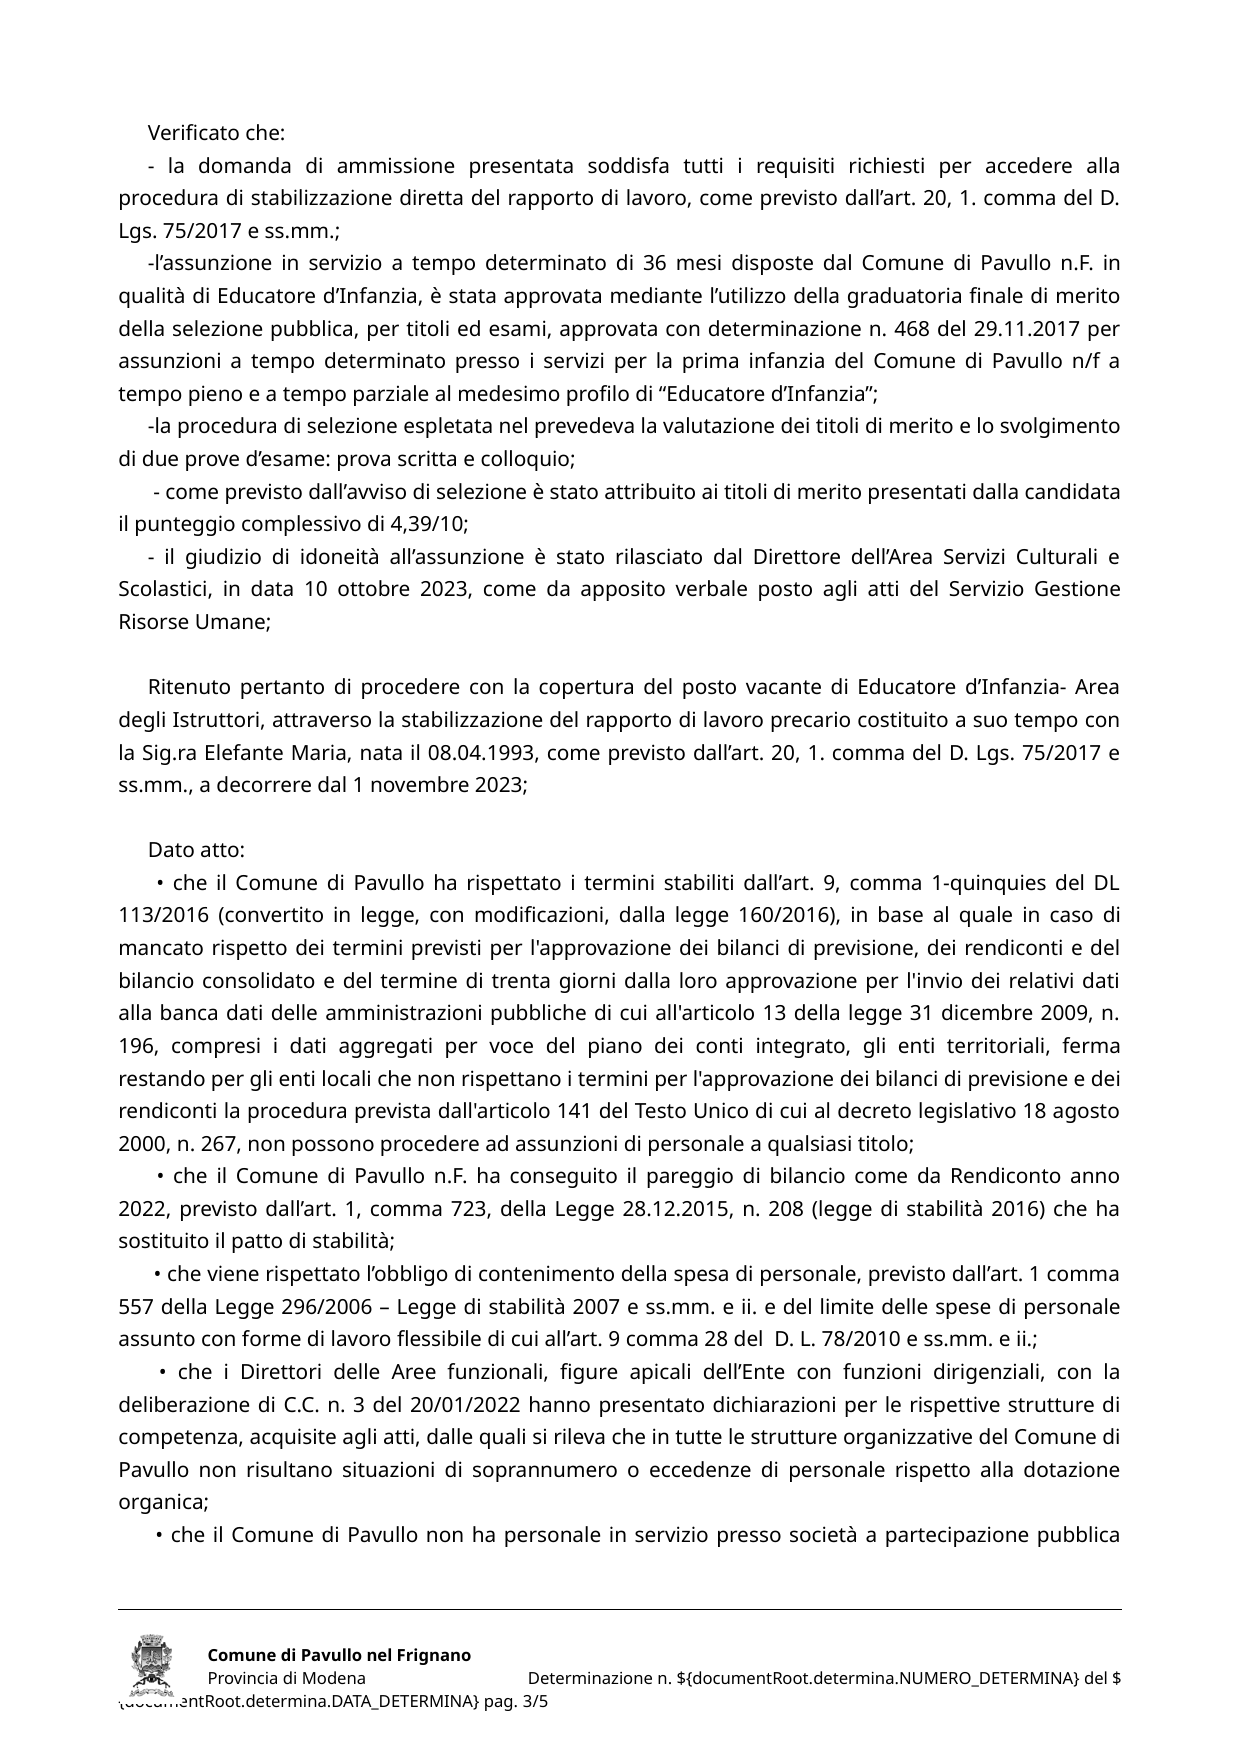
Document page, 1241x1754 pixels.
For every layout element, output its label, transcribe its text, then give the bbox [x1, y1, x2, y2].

text • che i Direttori delle Aree funzionali, figure apicali dell’Ente con funzioni dirigenziali, con la deliberazione di C.C. n. 3 del 20/01/2022 hanno presentato dichiarazioni per le rispettive strutture di competenza, acquisite agli atti, dalle quali si rileva che in tutte le strutture organizzative del Comune di Pavullo non risultano situazioni di soprannumero o eccedenze di personale rispetto alla dotazione organica; [118, 1357, 1122, 1516]
text - come previsto dall’avviso di selezione è stato attribuito ai titoli di merito presentati dalla candidata il punteggio complessivo di 4,39/10; [118, 477, 1122, 538]
text -l’assunzione in servizio a tempo determinato di 36 mesi disposte dal Comune di Pavullo n.F. in qualità di Educatore d’Infanzia, è stata approvata mediante l’utilizzo della graduatoria finale di merito della selezione pubblica, per titoli ed esami, approvata con determinazione n. 468 del 29.11.2017 per assunzioni a tempo determinato presso i servizi per la prima infanzia del Comune di Pavullo n/f a tempo pieno e a tempo parziale al medesimo profilo di “Educatore d’Infanzia”; [118, 248, 1122, 407]
text - il giudizio di idoneità all’assunzione è stato rilasciato dal Direttore dell’Area Servizi Culturali e Scolastici, in data 10 ottobre 2023, come da apposito verbale posto agli atti del Servizio Gestione Risorse Umane; [118, 542, 1122, 636]
text - la domanda di ammissione presentata soddisfa tutti i requisiti richiesti per accedere alla procedura di stabilizzazione diretta del rapporto di lavoro, come previsto dall’art. 20, 1. comma del D. Lgs. 75/2017 e ss.mm.; [118, 151, 1122, 244]
text Verificato che: [118, 118, 1122, 147]
picture [120, 1631, 183, 1704]
text -la procedura di selezione espletata nel prevedeva la valutazione dei titoli di merito e lo svolgimento di due prove d’esame: prova scritta e colloquio; [118, 412, 1122, 473]
text • che il Comune di Pavullo ha rispettato i termini stabiliti dall’art. 9, comma 1-quinquies del DL 113/2016 (convertito in legge, con modificazioni, dalla legge 160/2016), in base al quale in caso di mancato rispetto dei termini previsti per l'approvazione dei bilanci di previsione, dei rendiconti e del bilancio consolidato e del termine di trenta giorni dalla loro approvazione per l'invio dei relativi dati alla banca dati delle amministrazioni pubbliche di cui all'articolo 13 della legge 31 dicembre 2009, n. 196, compresi i dati aggregati per voce del piano dei conti integrato, gli enti territoriali, ferma restando per gli enti locali che non rispettano i termini per l'approvazione dei bilanci di previsione e dei rendiconti la procedura prevista dall'articolo 141 del Testo Unico di cui al decreto legislativo 18 agosto 2000, n. 267, non possono procedere ad assunzioni di personale a qualsiasi titolo; [118, 868, 1122, 1157]
text • che viene rispettato l’obbligo di contenimento della spesa di personale, previsto dall’art. 1 comma 557 della Legge 296/2006 – Legge di stabilità 2007 e ss.mm. e ii. e del limite delle spese di personale assunto con forme di lavoro flessibile di cui all’art. 9 comma 28 del D. L. 78/2010 e ss.mm. e ii.; [118, 1259, 1122, 1353]
text • che il Comune di Pavullo n.F. ha conseguito il pareggio di bilancio come da Rendiconto anno 2022, previsto dall’art. 1, comma 723, della Legge 28.12.2015, n. 208 (legge di stabilità 2016) che ha sostituito il patto di stabilità; [118, 1161, 1122, 1255]
text Dato atto: [118, 835, 1122, 864]
text Ritenuto pertanto di procedere con la copertura del posto vacante di Educatore d’Infanzia- Area degli Istruttori, attraverso la stabilizzazione del rapporto di lavoro precario costituito a suo tempo con la Sig.ra Elefante Maria, nata il 08.04.1993, come previsto dall’art. 20, 1. comma del D. Lgs. 75/2017 e ss.mm., a decorrere dal 1 novembre 2023; [118, 672, 1122, 799]
text • che il Comune di Pavullo non ha personale in servizio presso società a partecipazione pubblica [118, 1520, 1122, 1548]
